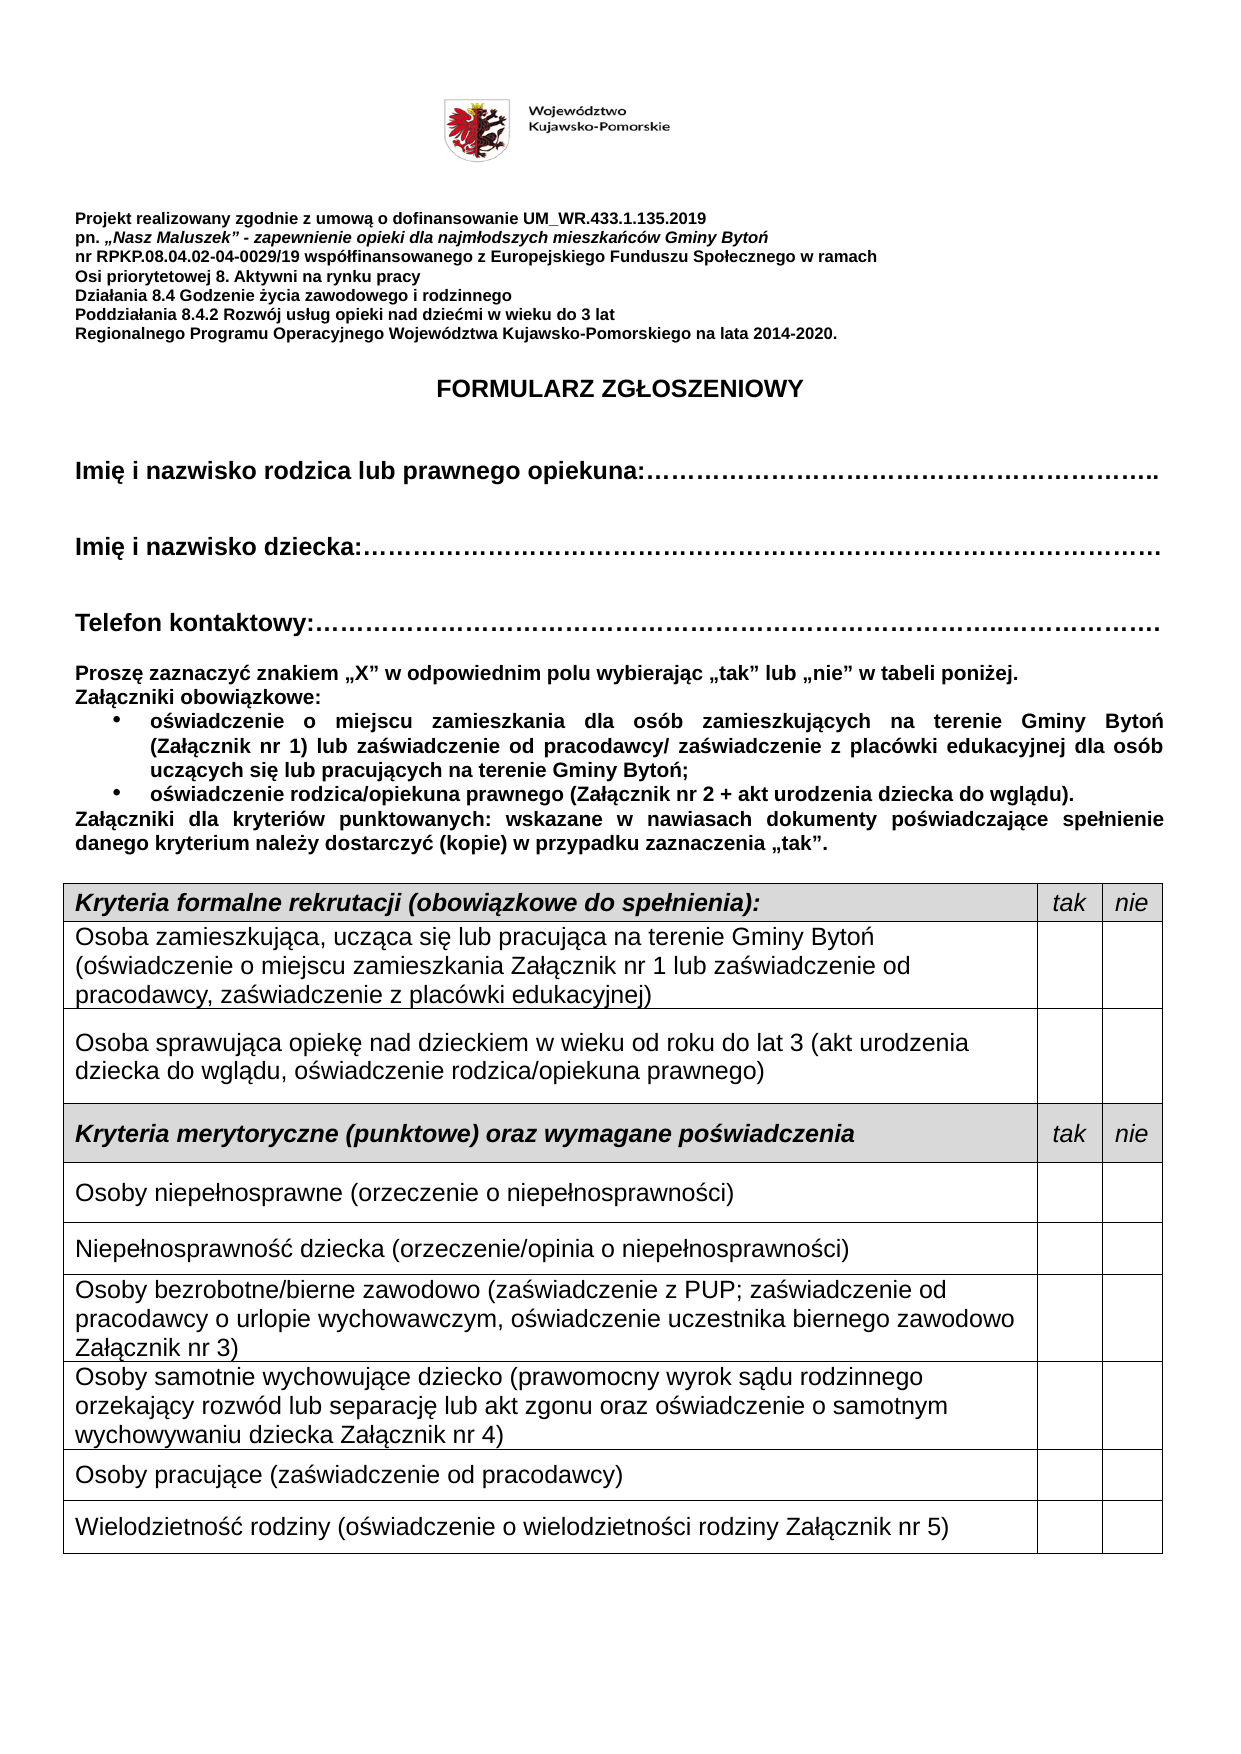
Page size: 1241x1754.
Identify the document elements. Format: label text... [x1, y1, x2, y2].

table_cell [1038, 922, 1102, 1008]
table_cell [1038, 1009, 1102, 1103]
table_header Kryteria formalne rekrutacji (obowiązkowe do spełnienia): [64, 884, 1037, 921]
text Proszę zaznaczyć znakiem „X” w odpowiednim polu wybierając „tak” lub „nie” w tabeli poniżej. [75, 661, 1165, 684]
table_cell [1103, 1501, 1162, 1553]
table_cell tak [1038, 1104, 1102, 1162]
table_cell [1103, 1362, 1162, 1448]
table_cell [1103, 922, 1162, 1008]
table_cell Osoba zamieszkująca, ucząca się lub pracująca na terenie Gminy Bytoń (oświadczenie o miejscu zamieszkania Załącznik nr 1 lub zaświadczenie od pracodawcy, zaświadczenie z placówki edukacyjnej) [64, 922, 1037, 1008]
table_cell [1038, 1450, 1102, 1499]
table_cell [1038, 1501, 1102, 1553]
text nr RPKP.08.04.02-04-0029/19 współfinansowanego z Europejskiego Funduszu Społecznego w ramach [75, 247, 1165, 266]
table_header nie [1103, 884, 1162, 921]
text Imię i nazwisko rodzica lub prawnego opiekuna:…………………………………………………….. [75, 456, 1165, 484]
table_cell [1103, 1163, 1162, 1222]
table_cell [1103, 1450, 1162, 1499]
table_cell Osoby bezrobotne/bierne zawodowo (zaświadczenie z PUP; zaświadczenie od pracodawcy o urlopie wychowawczym, oświadczenie uczestnika biernego zawodowo Załącznik nr 3) [64, 1275, 1037, 1361]
text Działania 8.4 Godzenie życia zawodowego i rodzinnego [75, 286, 1165, 305]
table_cell Osoby niepełnosprawne (orzeczenie o niepełnosprawności) [64, 1163, 1037, 1222]
text Osi priorytetowej 8. Aktywni na rynku pracy [75, 266, 1165, 286]
table_cell Niepełnosprawność dziecka (orzeczenie/opinia o niepełnosprawności) [64, 1223, 1037, 1274]
table_cell Kryteria merytoryczne (punktowe) oraz wymagane poświadczenia [64, 1104, 1037, 1162]
table_cell Osoba sprawująca opiekę nad dzieckiem w wieku od roku do lat 3 (akt urodzenia dziecka do wglądu, oświadczenie rodzica/opiekuna prawnego) [64, 1009, 1037, 1103]
text Regionalnego Programu Operacyjnego Województwa Kujawsko-Pomorskiego na lata 2014-2020. [75, 324, 1165, 343]
table_cell [1038, 1163, 1102, 1222]
text Telefon kontaktowy:………………………………………………………………………..………………. [75, 608, 1165, 637]
table_cell nie [1103, 1104, 1162, 1162]
table_cell [1103, 1009, 1162, 1103]
text Poddziałania 8.4.2 Rozwój usług opieki nad dziećmi w wieku do 3 lat [75, 305, 1165, 324]
table_cell Osoby samotnie wychowujące dziecko (prawomocny wyrok sądu rodzinnego orzekający rozwód lub separację lub akt zgonu oraz oświadczenie o samotnym wychowywaniu dziecka Załącznik nr 4) [64, 1362, 1037, 1448]
table_cell [1103, 1275, 1162, 1361]
table_header tak [1038, 884, 1102, 921]
text Załączniki dla kryteriów punktowanych: wskazane w nawiasach dokumenty poświadczające spełnienie danego kryterium należy dostarczyć (kopie) w przypadku zaznaczenia „tak”. [75, 806, 1165, 854]
text FORMULARZ ZGŁOSZENIOWY [75, 374, 1165, 403]
table_cell [1038, 1275, 1102, 1361]
text Imię i nazwisko dziecka:…………………………………………………………………………………… [75, 532, 1165, 561]
table_cell [1103, 1223, 1162, 1274]
text Projekt realizowany zgodnie z umową o dofinansowanie UM_WR.433.1.135.2019 [75, 209, 1165, 228]
table_cell Osoby pracujące (zaświadczenie od pracodawcy) [64, 1450, 1037, 1499]
table_cell Wielodzietność rodziny (oświadczenie o wielodzietności rodziny Załącznik nr 5) [64, 1501, 1037, 1553]
text Załączniki obowiązkowe: [75, 684, 1165, 708]
list oświadczenie o miejscu zamieszkania dla osób zamieszkujących na terenie Gminy Bytoń (Załącznik nr 1) lub zaświadczenie od pracodawcy/ zaświadczenie z placówki edukacyjnej dla osób uczących się lub pracujących na terenie Gminy Bytoń; [112, 708, 1165, 781]
table_cell [1038, 1362, 1102, 1448]
text pn. „Nasz Maluszek” - zapewnienie opieki dla najmłodszych mieszkańców Gminy Bytoń [75, 228, 1165, 247]
table_cell [1038, 1223, 1102, 1274]
list oświadczenie rodzica/opiekuna prawnego (Załącznik nr 2 + akt urodzenia dziecka do wglądu). [112, 781, 1165, 806]
